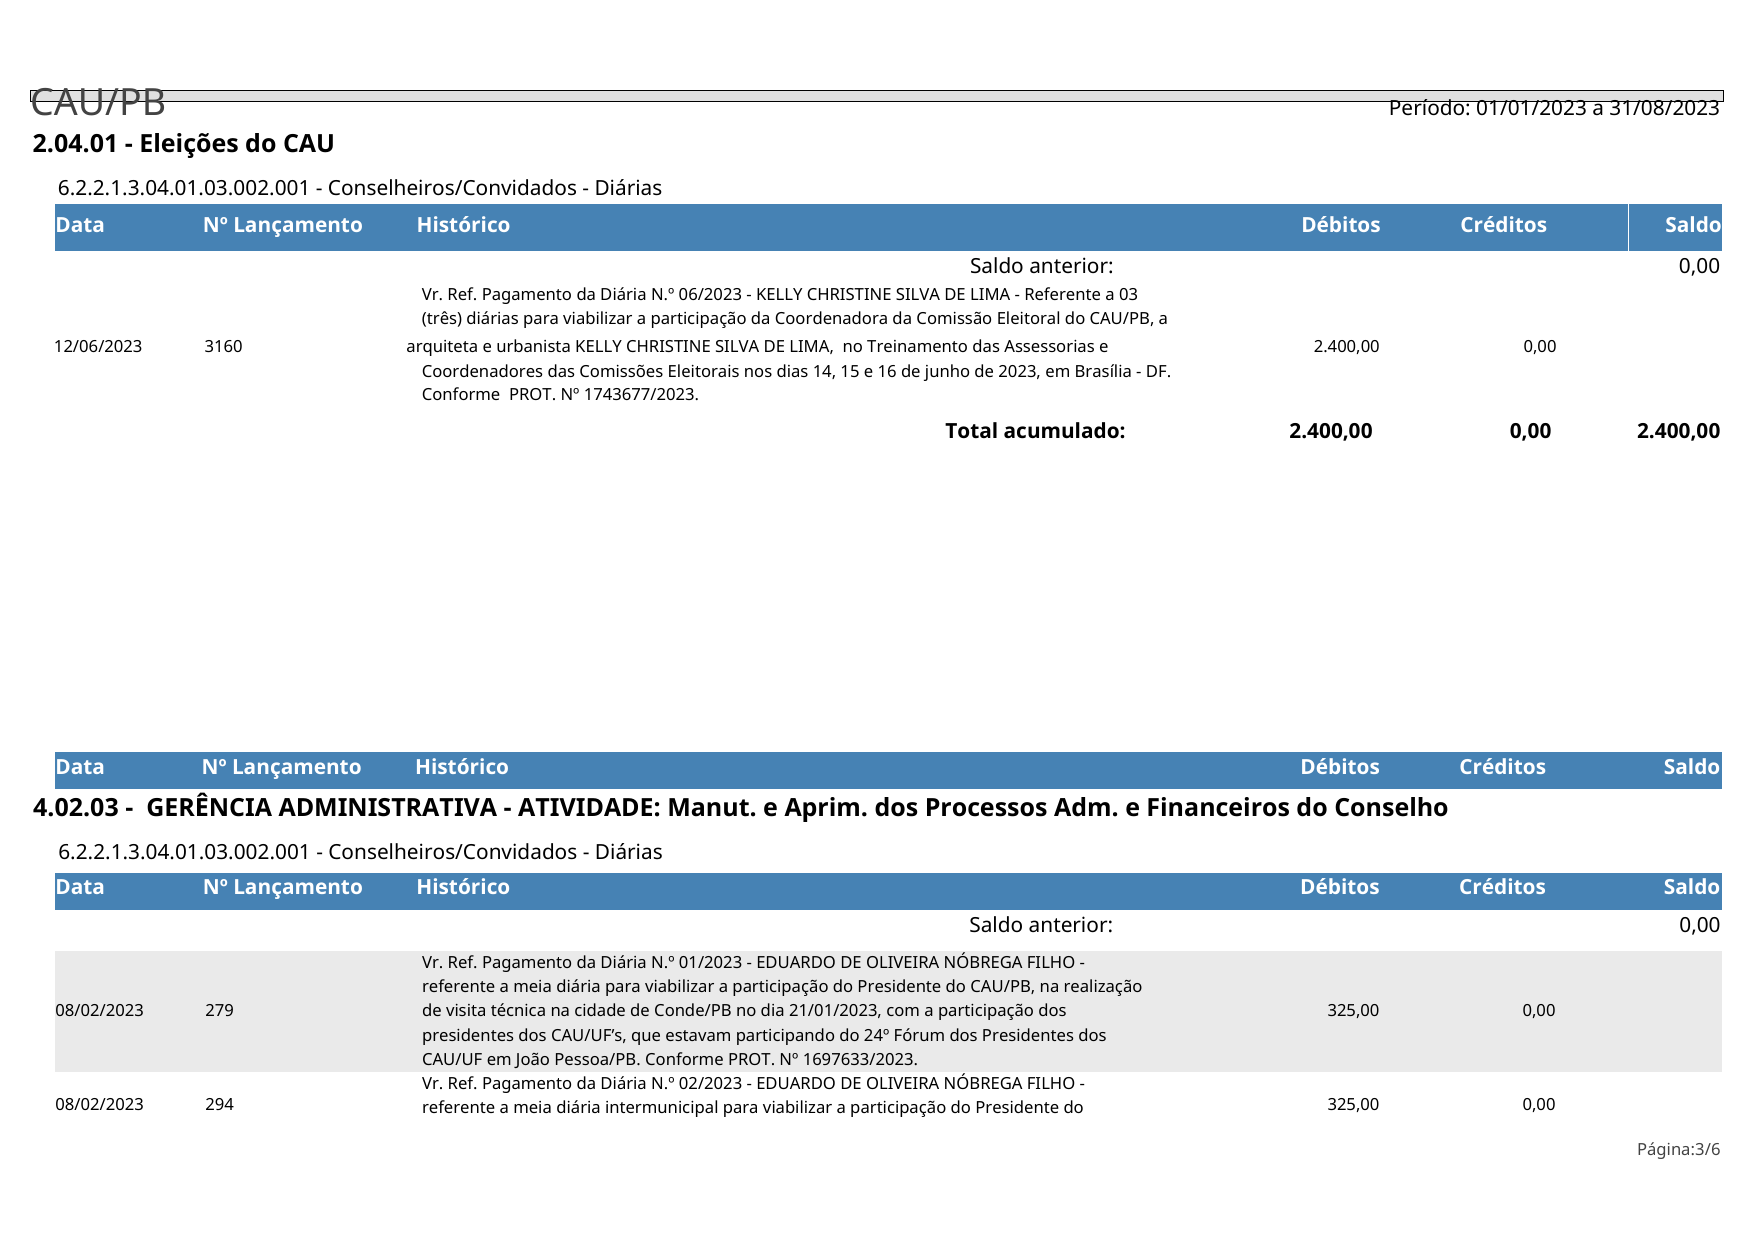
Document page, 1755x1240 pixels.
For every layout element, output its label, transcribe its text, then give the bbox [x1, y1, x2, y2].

table_cell 0,00 [1664, 910, 1722, 951]
table_cell Vr. Ref. Pagamento da Diária N.º 02/2023 - EDUARDO DE OLIVEIRA NÓBREGA FILHO - referente a meia diária intermunicipal para viabilizar a participação do Presidente do [416, 1072, 1300, 1138]
table_header Saldo [1629, 204, 1722, 251]
table_header Nº Lançamento [203, 204, 416, 251]
table_cell 0,00 [1459, 951, 1664, 1072]
table_cell 279 [203, 951, 416, 1072]
table_cell [1664, 951, 1722, 1072]
table_cell [55, 910, 203, 951]
table_header Histórico [416, 204, 947, 251]
table_cell Vr. Ref. Pagamento da Diária N.º 01/2023 - EDUARDO DE OLIVEIRA NÓBREGA FILHO - referente a meia diária para viabilizar a participação do Presidente do CAU/PB, na realização de visita técnica na cidade de Conde/PB no dia 21/01/2023, com a participação dos presidentes dos CAU/UF’s, que estavam participando do 24º Fórum dos Presidentes dos CAU/UF em João Pessoa/PB. Conforme PROT. Nº 1697633/2023. [416, 951, 1300, 1072]
text Total acumulado: 2.400,00 0,00 2.400,00 [33, 416, 1720, 444]
table_cell 4.02.03 - GERÊNCIA ADMINISTRATIVA - ATIVIDADE: Manut. e Aprim. dos Processos Adm. e Financeiros do Conselho 6.2.2.1.3.04.01.03.002.001 - Conselheiros/Convidados - Diárias [55, 789, 1664, 872]
table_cell 08/02/2023 [55, 1072, 203, 1138]
table_header Data Nº Lançamento Histórico Débitos Créditos [55, 752, 1664, 789]
text Vr. Ref. Pagamento da Diária N.º 06/2023 - KELLY CHRISTINE SILVA DE LIMA - Referente a 03 [422, 283, 1557, 306]
table_cell Saldo anterior: [416, 910, 1300, 951]
table_header Créditos [1460, 204, 1628, 251]
table_header Saldo [1664, 752, 1722, 789]
text Saldo anterior: 0,00 [33, 251, 1722, 279]
text 6.2.2.1.3.04.01.03.002.001 - Conselheiros/Convidados - Diárias [58, 173, 1720, 202]
text Coordenadores das Comissões Eleitorais nos dias 14, 15 e 16 de junho de 2023, em Brasília - DF. Conforme PROT. Nº 1743677/2023. [422, 359, 1207, 406]
table_header Data [55, 204, 203, 251]
table_cell Créditos [1459, 873, 1664, 910]
table_cell Histórico [416, 873, 1300, 910]
table_header Débitos [1286, 204, 1460, 251]
table_cell 08/02/2023 [55, 951, 203, 1072]
text (três) diárias para viabilizar a participação da Coordenadora da Comissão Eleitoral do CAU/PB, a [422, 307, 1557, 329]
table_cell [203, 910, 416, 951]
text 12/06/2023 3160 arquiteta e urbanista KELLY CHRISTINE SILVA DE LIMA, no Treinamento das Assessorias e 2.400,00 0,00 [33, 330, 1720, 358]
table_header [947, 204, 1286, 251]
table_cell Saldo [1664, 873, 1722, 910]
table_cell Data [55, 873, 203, 910]
subtitle 2.04.01 - Eleições do CAU [32, 126, 1720, 160]
table_cell 325,00 [1300, 951, 1459, 1072]
table_cell 325,00 [1300, 1072, 1459, 1138]
table_cell Débitos [1300, 873, 1459, 910]
table_cell Nº Lançamento [203, 873, 416, 910]
table_cell [1459, 910, 1664, 951]
table_cell [1300, 910, 1459, 951]
table_cell [1664, 789, 1722, 872]
table_cell 0,00 [1459, 1072, 1664, 1138]
table_cell [1664, 1072, 1722, 1138]
table_cell 294 [203, 1072, 416, 1138]
